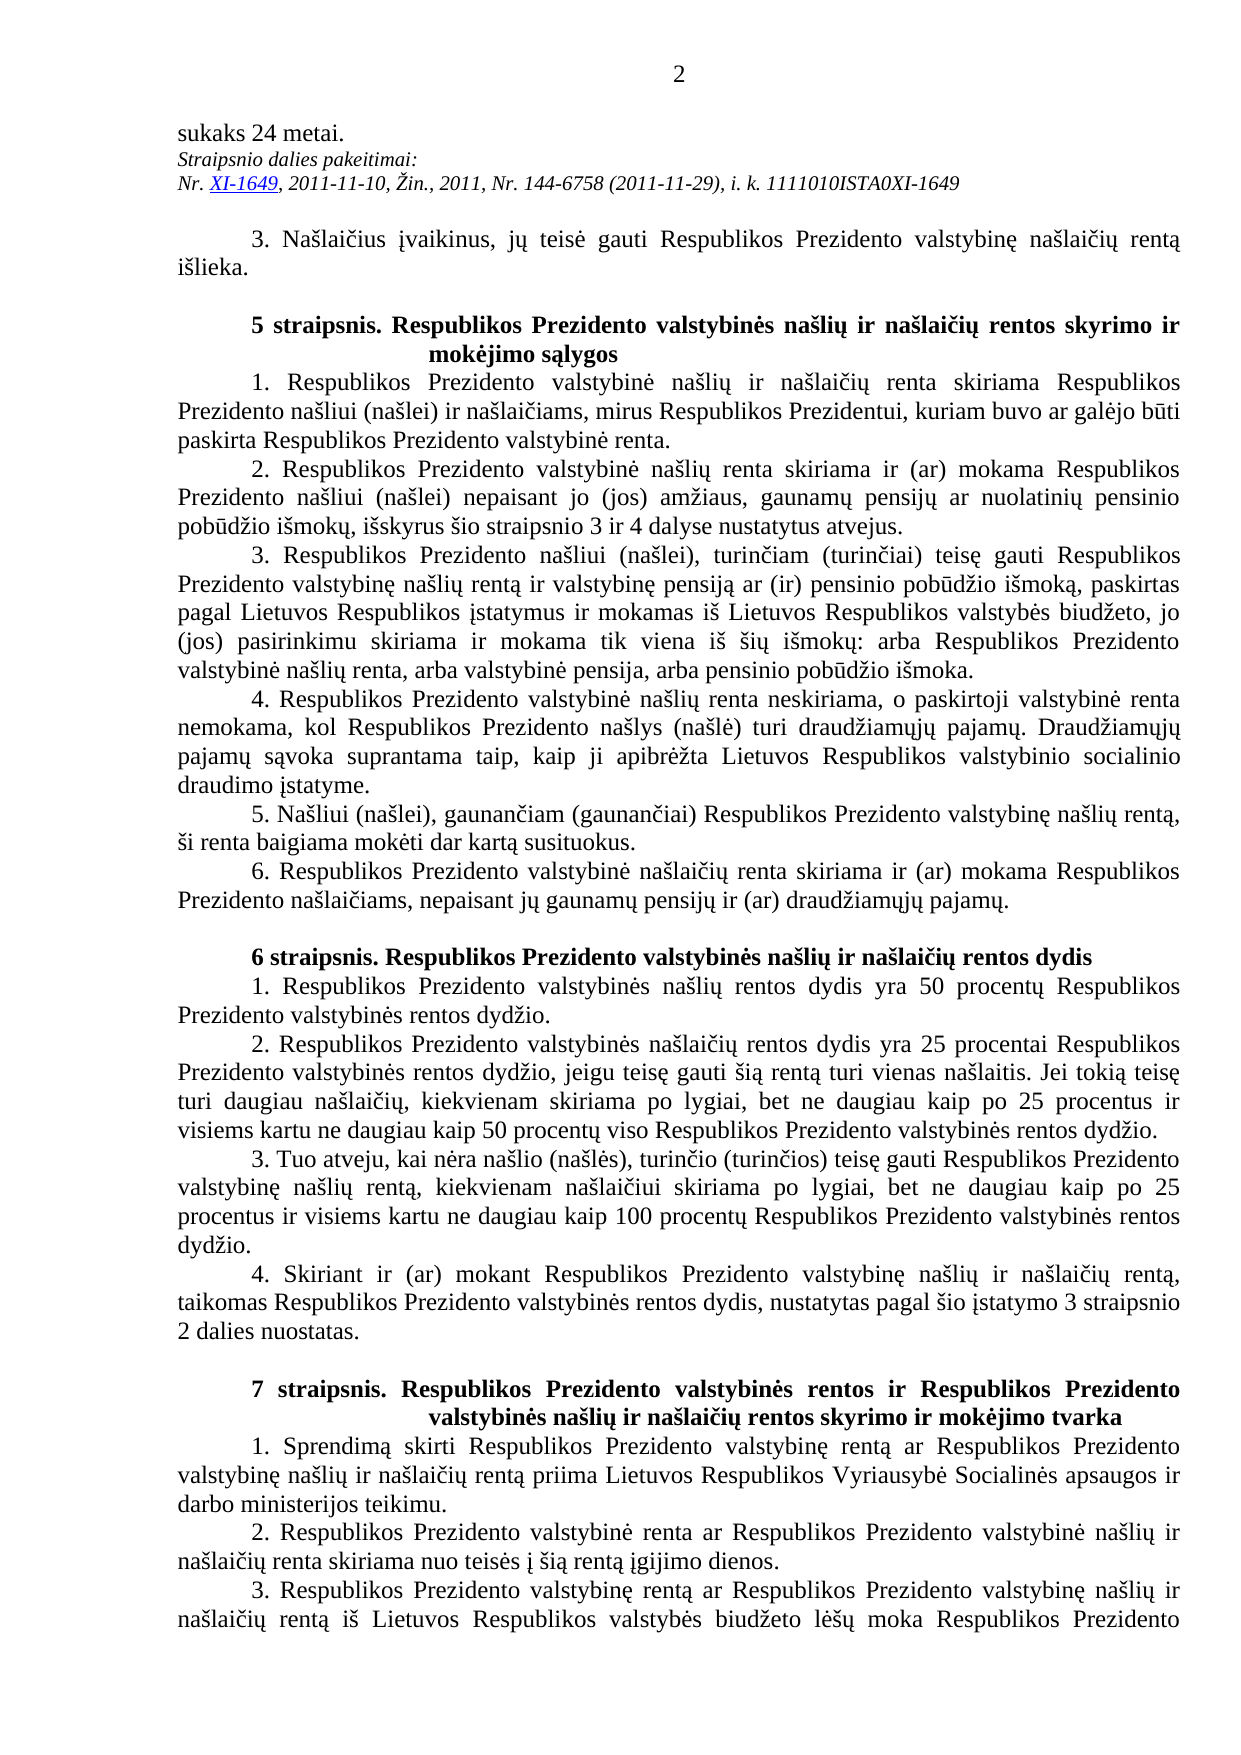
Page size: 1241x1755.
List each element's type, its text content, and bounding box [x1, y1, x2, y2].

text 5 straipsnis. Respublikos Prezidento valstybinės našlių ir našlaičių rentos skyrimo ir mokėjimo sąlygos [251, 310, 1181, 367]
text 3. Respublikos Prezidento našliui (našlei), turinčiam (turinčiai) teisę gauti Respublikos Prezidento valstybinę našlių rentą ir valstybinę pensiją ar (ir) pensinio pobūdžio išmoką, paskirtas pagal Lietuvos Respublikos įstatymus ir mokamas iš Lietuvos Respublikos valstybės biudžeto, jo (jos) pasirinkimu skiriama ir mokama tik viena iš šių išmokų: arba Respublikos Prezidento valstybinė našlių renta, arba valstybinė pensija, arba pensinio pobūdžio išmoka. [177, 540, 1181, 684]
text 2. Respublikos Prezidento valstybinė našlių renta skiriama ir (ar) mokama Respublikos Prezidento našliui (našlei) nepaisant jo (jos) amžiaus, gaunamų pensijų ar nuolatinių pensinio pobūdžio išmokų, išskyrus šio straipsnio 3 ir 4 dalyse nustatytus atvejus. [177, 454, 1181, 540]
text 5. Našliui (našlei), gaunančiam (gaunančiai) Respublikos Prezidento valstybinę našlių rentą, ši renta baigiama mokėti dar kartą susituokus. [177, 799, 1181, 856]
text 7 straipsnis. Respublikos Prezidento valstybinės rentos ir Respublikos Prezidento valstybinės našlių ir našlaičių rentos skyrimo ir mokėjimo tvarka [251, 1374, 1181, 1431]
text 6 straipsnis. Respublikos Prezidento valstybinės našlių ir našlaičių rentos dydis [177, 942, 1181, 971]
text 1. Respublikos Prezidento valstybinės našlių rentos dydis yra 50 procentų Respublikos Prezidento valstybinės rentos dydžio. [177, 971, 1181, 1029]
text 3. Tuo atveju, kai nėra našlio (našlės), turinčio (turinčios) teisę gauti Respublikos Prezidento valstybinę našlių rentą, kiekvienam našlaičiui skiriama po lygiai, bet ne daugiau kaip po 25 procentus ir visiems kartu ne daugiau kaip 100 procentų Respublikos Prezidento valstybinės rentos dydžio. [177, 1144, 1181, 1259]
text 1. Sprendimą skirti Respublikos Prezidento valstybinę rentą ar Respublikos Prezidento valstybinę našlių ir našlaičių rentą priima Lietuvos Respublikos Vyriausybė Socialinės apsaugos ir darbo ministerijos teikimu. [177, 1431, 1181, 1517]
text Nr. XI-1649, 2011-11-10, Žin., 2011, Nr. 144-6758 (2011-11-29), i. k. 1111010ISTA0XI-1649 [177, 171, 1181, 195]
text 3. Respublikos Prezidento valstybinę rentą ar Respublikos Prezidento valstybinę našlių ir našlaičių rentą iš Lietuvos Respublikos valstybės biudžeto lėšų moka Respublikos Prezidento [177, 1575, 1181, 1632]
text 2. Respublikos Prezidento valstybinės našlaičių rentos dydis yra 25 procentai Respublikos Prezidento valstybinės rentos dydžio, jeigu teisę gauti šią rentą turi vienas našlaitis. Jei tokią teisę turi daugiau našlaičių, kiekvienam skiriama po lygiai, bet ne daugiau kaip po 25 procentus ir visiems kartu ne daugiau kaip 50 procentų viso Respublikos Prezidento valstybinės rentos dydžio. [177, 1029, 1181, 1144]
text sukaks 24 metai. [177, 118, 1181, 147]
text 6. Respublikos Prezidento valstybinė našlaičių renta skiriama ir (ar) mokama Respublikos Prezidento našlaičiams, nepaisant jų gaunamų pensijų ir (ar) draudžiamųjų pajamų. [177, 856, 1181, 914]
text 4. Respublikos Prezidento valstybinė našlių renta neskiriama, o paskirtoji valstybinė renta nemokama, kol Respublikos Prezidento našlys (našlė) turi draudžiamųjų pajamų. Draudžiamųjų pajamų sąvoka suprantama taip, kaip ji apibrėžta Lietuvos Respublikos valstybinio socialinio draudimo įstatyme. [177, 684, 1181, 799]
text Straipsnio dalies pakeitimai: [177, 147, 1181, 171]
text 1. Respublikos Prezidento valstybinė našlių ir našlaičių renta skiriama Respublikos Prezidento našliui (našlei) ir našlaičiams, mirus Respublikos Prezidentui, kuriam buvo ar galėjo būti paskirta Respublikos Prezidento valstybinė renta. [177, 367, 1181, 454]
text 3. Našlaičius įvaikinus, jų teisė gauti Respublikos Prezidento valstybinę našlaičių rentą išlieka. [177, 224, 1181, 281]
text 4. Skiriant ir (ar) mokant Respublikos Prezidento valstybinę našlių ir našlaičių rentą, taikomas Respublikos Prezidento valstybinės rentos dydis, nustatytas pagal šio įstatymo 3 straipsnio 2 dalies nuostatas. [177, 1259, 1181, 1345]
text 2. Respublikos Prezidento valstybinė renta ar Respublikos Prezidento valstybinė našlių ir našlaičių renta skiriama nuo teisės į šią rentą įgijimo dienos. [177, 1517, 1181, 1575]
